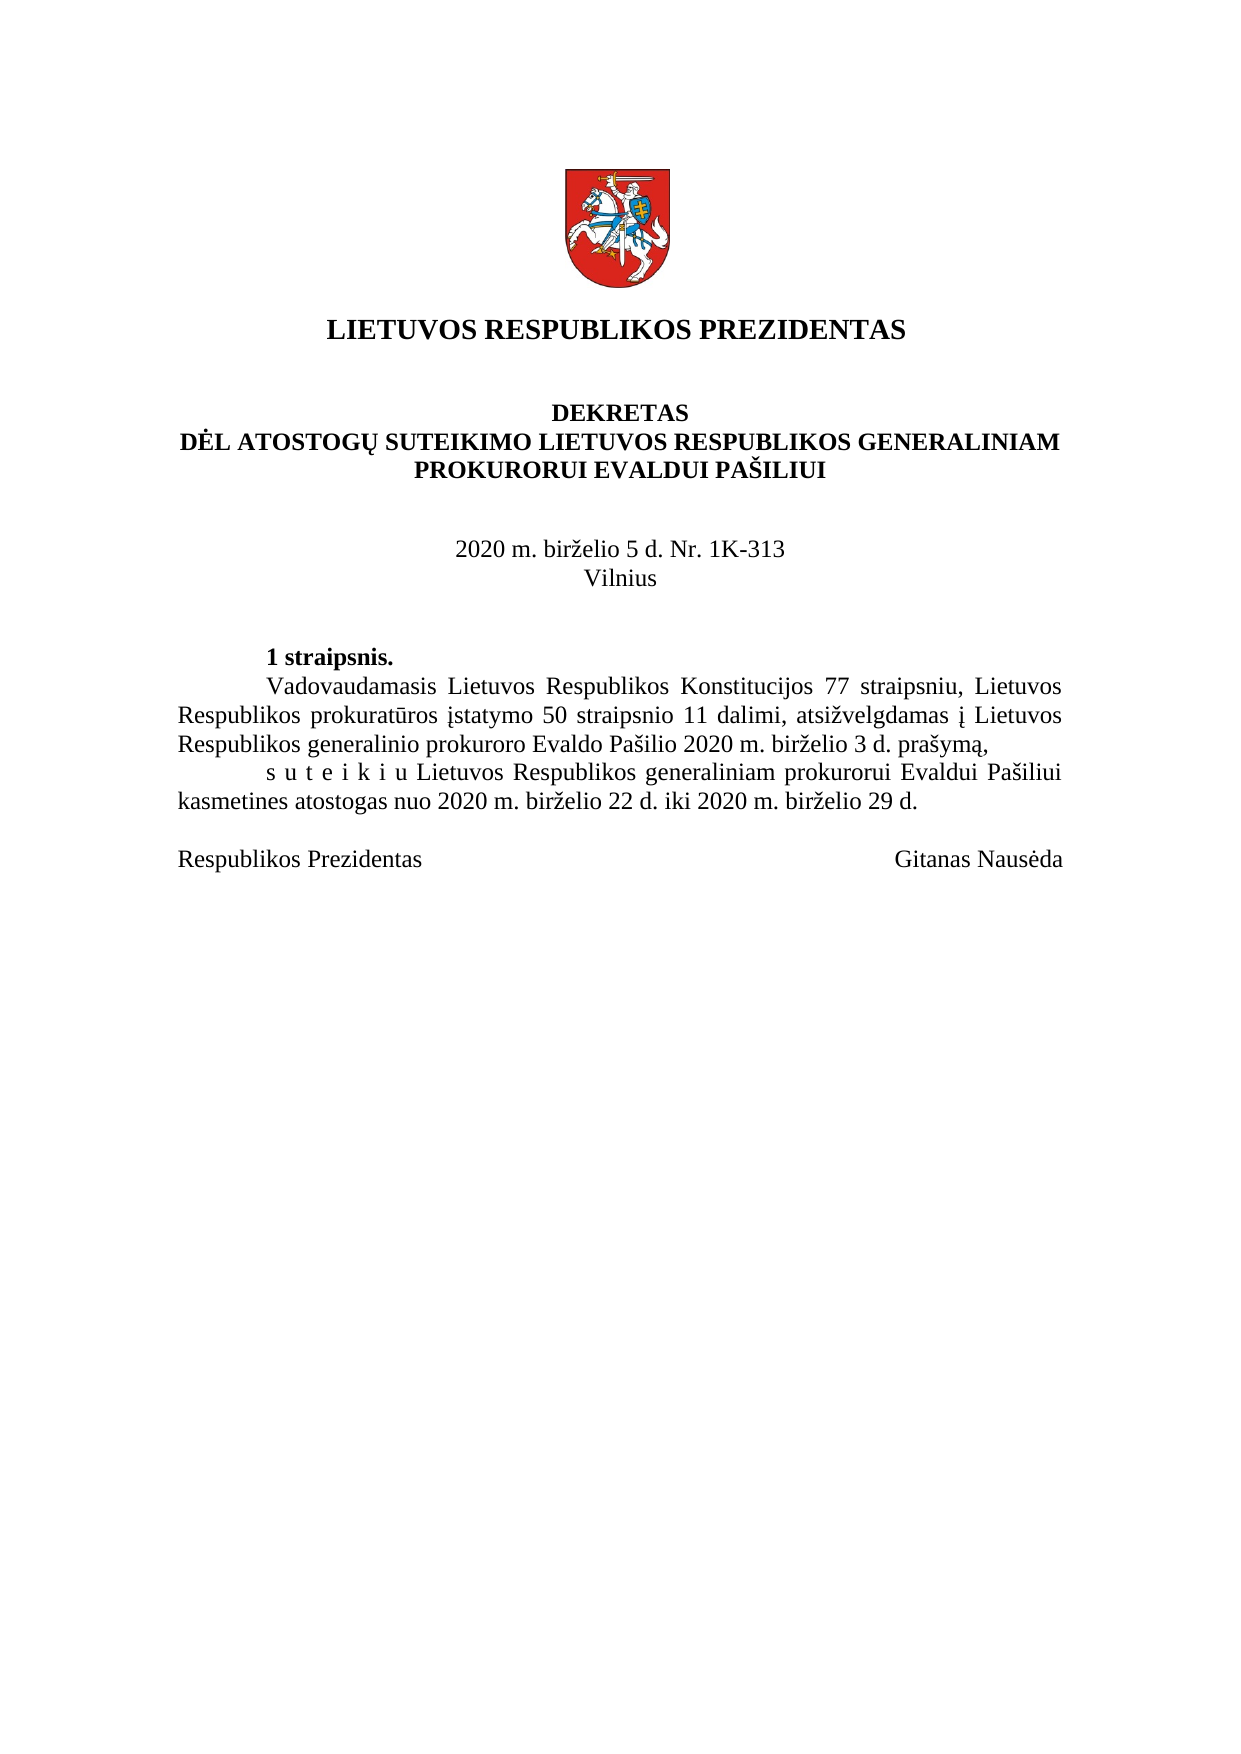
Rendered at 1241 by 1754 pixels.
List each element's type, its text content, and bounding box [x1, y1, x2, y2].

text LIETUVOS RESPUBLIKOS PREZIDENTAS [177, 312, 1063, 345]
text DEKRETAS [177, 398, 1063, 427]
text Dėl ATOSTOGŲ SUTEIKIMO LIETUVOS RESPUBLIKOS GENERALINIAM PROKURORUI EVALDUI PAŠILIUI [177, 427, 1063, 484]
text Vilnius [177, 563, 1063, 592]
text Vadovaudamasis Lietuvos Respublikos Konstitucijos 77 straipsniu, Lietuvos Respublikos prokuratūros įstatymo 50 straipsnio 11 dalimi, atsižvelgdamas į Lietuvos Respublikos generalinio prokuroro Evaldo Pašilio 2020 m. birželio 3 d. prašymą, [177, 671, 1063, 757]
text 1 straipsnis. [177, 642, 1063, 671]
text Respublikos Prezidentas Gitanas Nausėda [177, 844, 1063, 872]
text 2020 m. birželio 5 d. Nr. 1K-313 [177, 534, 1063, 563]
text s u t e i k i u Lietuvos Respublikos generaliniam prokurorui Evaldui Pašiliui kasmetines atostogas nuo 2020 m. birželio 22 d. iki 2020 m. birželio 29 d. [177, 757, 1063, 815]
